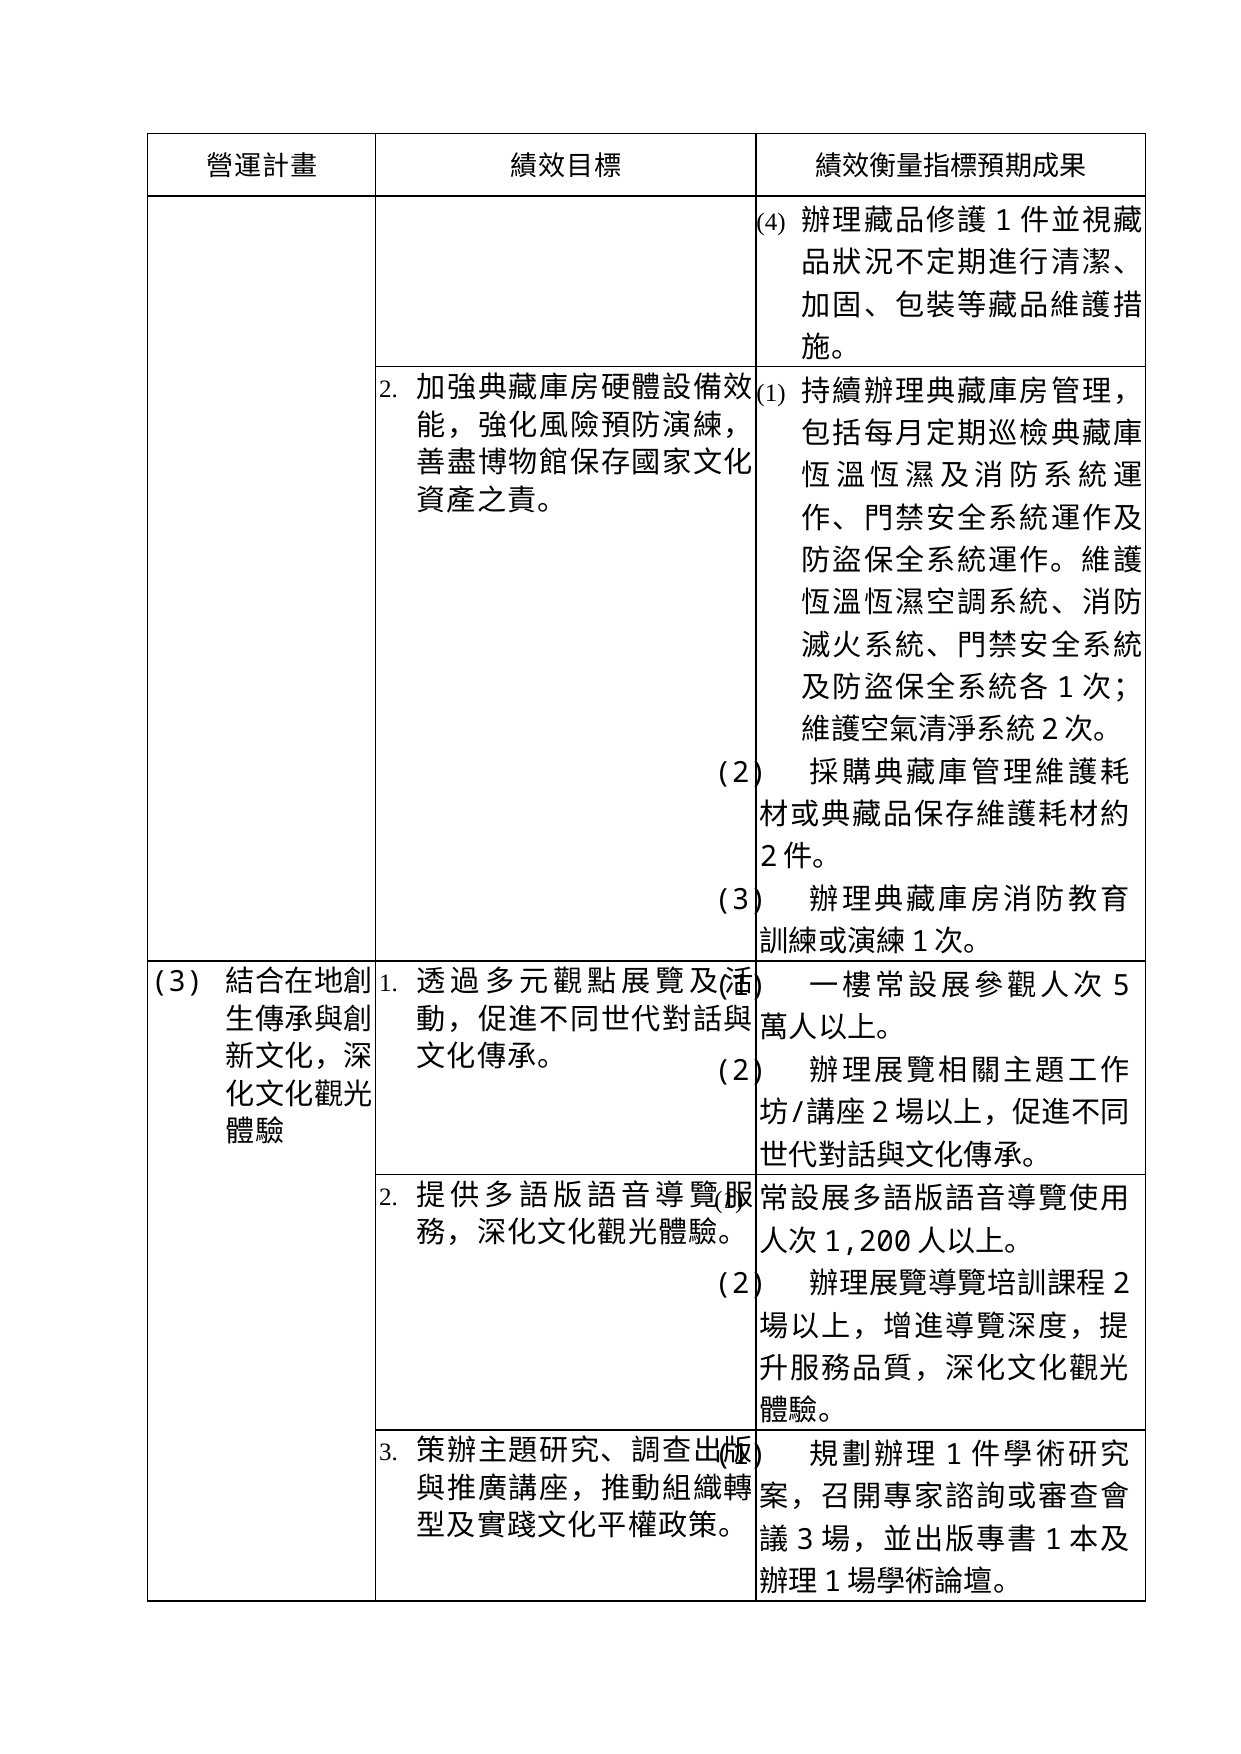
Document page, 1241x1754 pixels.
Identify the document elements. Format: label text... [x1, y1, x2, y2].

table_header 營運計畫 [148, 134, 375, 195]
table_cell [148, 197, 375, 960]
table_cell 持續辦理典藏庫房管理，包括每月定期巡檢典藏庫恆溫恆濕及消防系統運作、門禁安全系統運作及防盜保全系統運作。維護恆溫恆濕空調系統、消防滅火系統、門禁安全系統及防盜保全系統各1次；維護空氣清淨系統2次。 採購典藏庫管理維護耗材或典藏品保存維護耗材約2件。 辦理典藏庫房消防教育訓練或演練1次。 [757, 367, 1145, 960]
table_header 績效衡量指標預期成果 [757, 134, 1145, 195]
table_cell 提供多語版語音導覽服務，深化文化觀光體驗。 [376, 1175, 755, 1429]
table_cell 規劃辦理1件學術研究案，召開專家諮詢或審查會議3場，並出版專書1本及辦理1場學術論壇。 辦理主題講座3場，預計40人次參加。 [757, 1431, 1145, 1600]
table_cell [376, 197, 755, 366]
table_cell 常設展多語版語音導覽使用人次1,200人以上。 辦理展覽導覽培訓課程2場以上，增進導覽深度，提升服務品質，深化文化觀光體驗。 [757, 1175, 1145, 1429]
table_cell 結合在地創生傳承與創新文化，深化文化觀光體驗 [148, 962, 375, 1600]
table_cell 召開典藏審議會1場。 進行入藏登記、建檔拍照、編目更新、權利盤點及藏品保險等藏品管理事宜，藏品部分盤點約1,600件。 辦理1檔典藏展及1檔線上典藏展。 辦理藏品修護1件並視藏品狀況不定期進行清潔、加固、包裝等藏品維護措施。 [757, 197, 1145, 366]
table_cell 一樓常設展參觀人次5萬人以上。 辦理展覽相關主題工作坊/講座2場以上，促進不同世代對話與文化傳承。 [757, 962, 1145, 1173]
table_cell 策辦主題研究、調查出版與推廣講座，推動組織轉型及實踐文化平權政策。 [376, 1431, 755, 1600]
table_cell 加強典藏庫房硬體設備效能，強化風險預防演練，善盡博物館保存國家文化資產之責。 [376, 367, 755, 960]
table_cell 透過多元觀點展覽及活動，促進不同世代對話與文化傳承。 [376, 962, 755, 1173]
table_header 績效目標 [376, 134, 755, 195]
